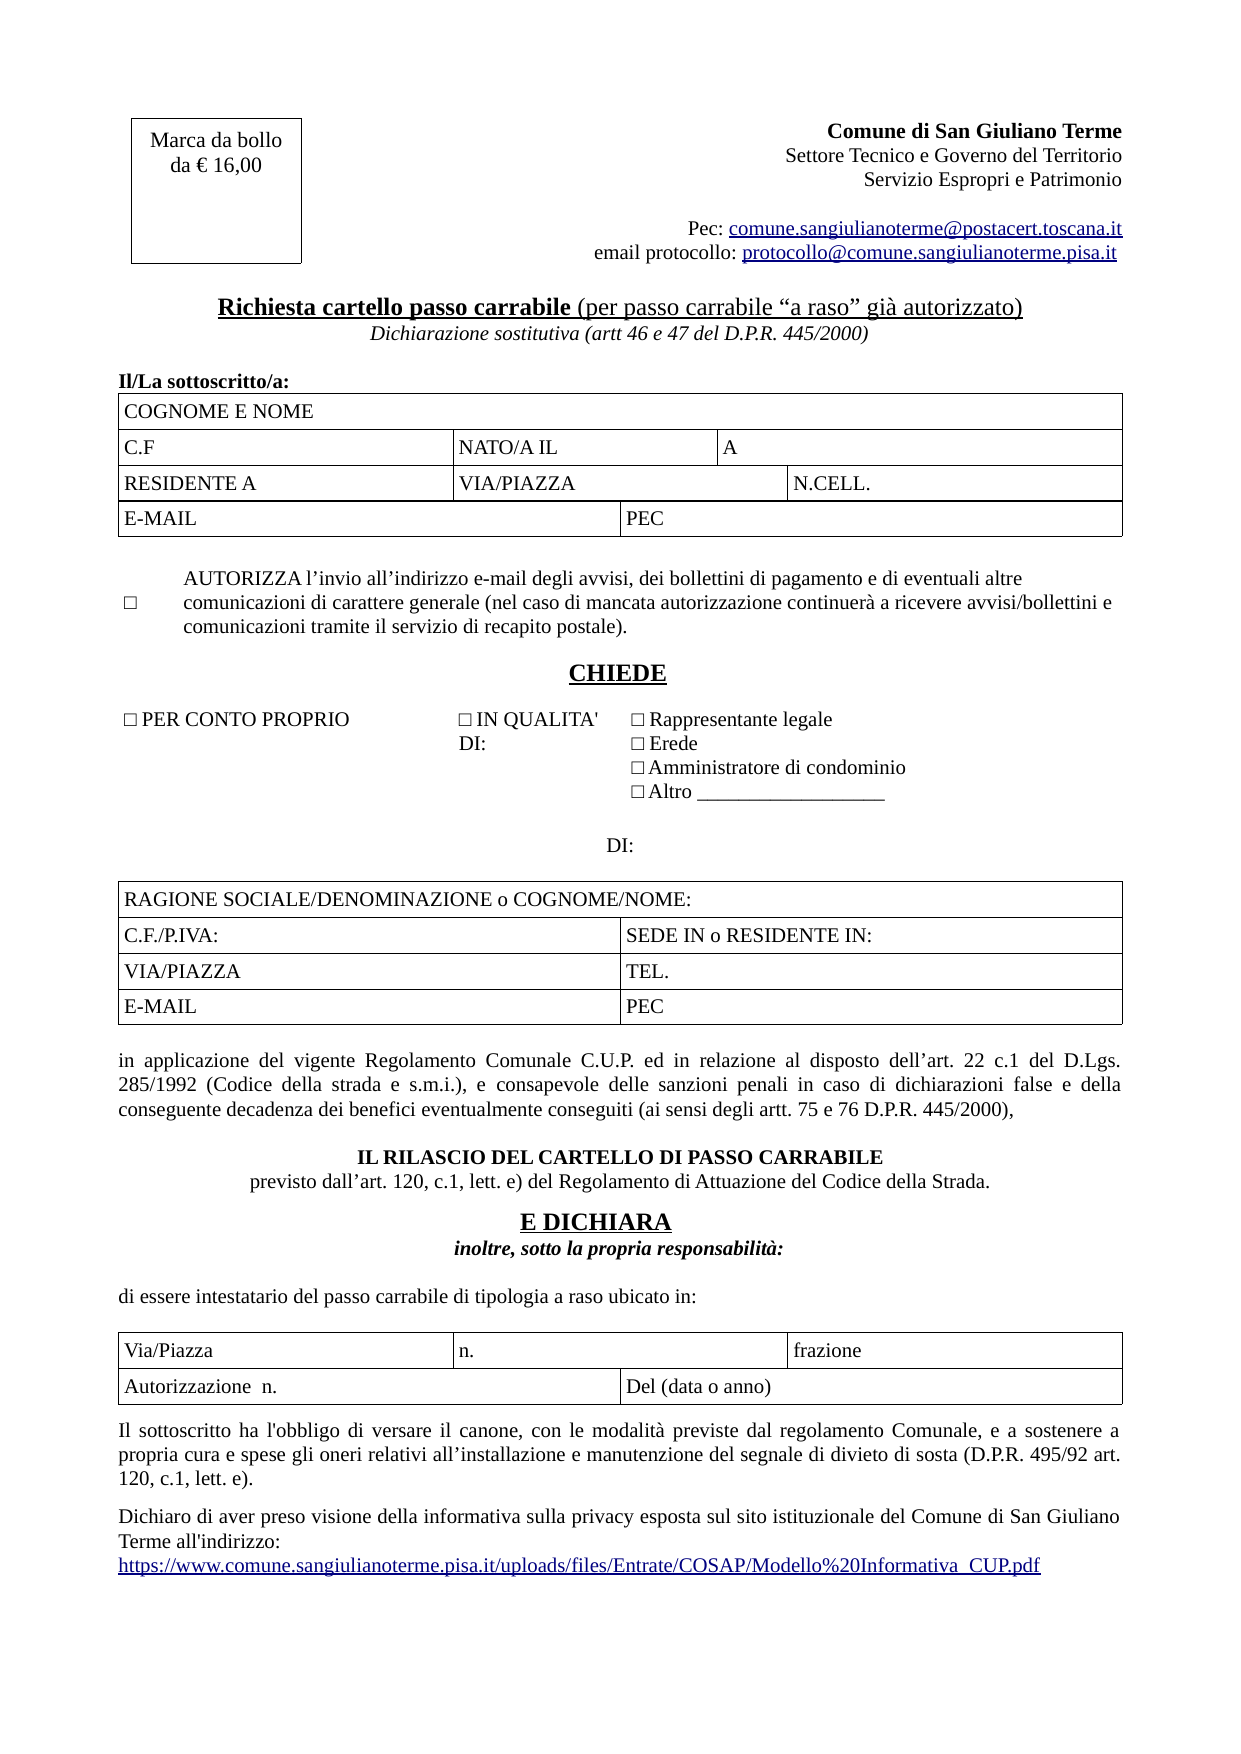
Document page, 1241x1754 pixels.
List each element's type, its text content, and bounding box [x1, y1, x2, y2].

table_header RESIDENTE A [119, 466, 453, 500]
text email protocollo: protocollo@comune.sangiulianoterme.pisa.it [301, 239, 1122, 264]
table_header COGNOME E NOME [119, 394, 1122, 429]
text Settore Tecnico e Governo del Territorio [302, 143, 1122, 167]
table_header PEC [621, 502, 1122, 536]
table_header VIA/PIAZZA [119, 954, 620, 988]
table_header □ Rappresentante legale □ Erede □ Amministratore di condominio □ Altro __________________ [626, 701, 1122, 809]
table_header E-MAIL [119, 990, 620, 1024]
table_header AUTORIZZA l’invio all’indirizzo e-mail degli avvisi, dei bollettini di pagamento e di eventuali altre comunicazioni di carattere generale (nel caso di mancata autorizzazione continuerà a ricevere avvisi/bollettini e comunicazioni tramite il servizio di recapito postale). [178, 560, 1122, 644]
table_header C.F./P.IVA: [119, 918, 620, 953]
text Il/La sottoscritto/a: [118, 369, 1122, 393]
text di essere intestatario del passo carrabile di tipologia a raso ubicato in: [118, 1284, 1122, 1308]
table_header Via/Piazza [119, 1333, 453, 1368]
text https://www.comune.sangiulianoterme.pisa.it/uploads/files/Entrate/COSAP/Modello%20Informativa_CUP.pdf [118, 1553, 1122, 1577]
text Comune di San Giuliano Terme [302, 118, 1122, 143]
table_header PEC [621, 990, 1122, 1024]
text Dichiarazione sostitutiva (artt 46 e 47 del D.P.R. 445/2000) [118, 321, 1122, 345]
text DI: [118, 833, 1122, 857]
table_header n. [454, 1333, 787, 1368]
text E DICHIARA [118, 1207, 1122, 1236]
table_header frazione [788, 1333, 1122, 1368]
text inoltre, sotto la propria responsabilità: [118, 1236, 1122, 1260]
table_header VIA/PIAZZA [454, 466, 787, 500]
table_header RAGIONE SOCIALE/DENOMINAZIONE o COGNOME/NOME: [119, 882, 1122, 917]
text Marca da bollo da € 16,00 [140, 127, 292, 177]
table_header NATO/A IL [454, 430, 717, 465]
table_header □ IN QUALITA' DI: [453, 701, 626, 809]
table_header N.CELL. [788, 466, 1122, 500]
table_header Del (data o anno) [621, 1369, 1122, 1403]
text Dichiaro di aver preso visione della informativa sulla privacy esposta sul sito istituzionale del Comune di San Giuliano Terme all'indirizzo: [118, 1504, 1122, 1553]
table_header C.F [119, 430, 453, 465]
table_header □ PER CONTO PROPRIO [118, 701, 453, 809]
table_header TEL. [621, 954, 1122, 988]
text Servizio Espropri e Patrimonio [302, 167, 1122, 191]
table_header Autorizzazione n. [119, 1369, 620, 1403]
text Richiesta cartello passo carrabile (per passo carrabile “a raso” già autorizzato) [118, 292, 1122, 321]
text [132, 119, 301, 263]
table_header □ [118, 560, 177, 644]
text previsto dall’art. 120, c.1, lett. e) del Regolamento di Attuazione del Codice della Strada. [118, 1169, 1122, 1193]
table_header E-MAIL [119, 502, 620, 536]
text in applicazione del vigente Regolamento Comunale C.U.P. ed in relazione al disposto dell’art. 22 c.1 del D.Lgs. 285/1992 (Codice della strada e s.m.i.), e consapevole delle sanzioni penali in caso di dichiarazioni false e della conseguente decadenza dei benefici eventualmente conseguiti (ai sensi degli artt. 75 e 76 D.P.R. 445/2000), [118, 1048, 1122, 1121]
text IL RILASCIO DEL CARTELLO DI PASSO CARRABILE [118, 1144, 1122, 1169]
table_header SEDE IN o RESIDENTE IN: [621, 918, 1122, 953]
text CHIEDE [118, 658, 1122, 687]
text Pec: comune.sangiulianoterme@postacert.toscana.it [302, 216, 1122, 239]
table_header A [718, 430, 1122, 465]
text Il sottoscritto ha l'obbligo di versare il canone, con le modalità previste dal regolamento Comunale, e a sostenere a propria cura e spese gli oneri relativi all’installazione e manutenzione del segnale di divieto di sosta (D.P.R. 495/92 art. 120, c.1, lett. e). [118, 1418, 1122, 1490]
